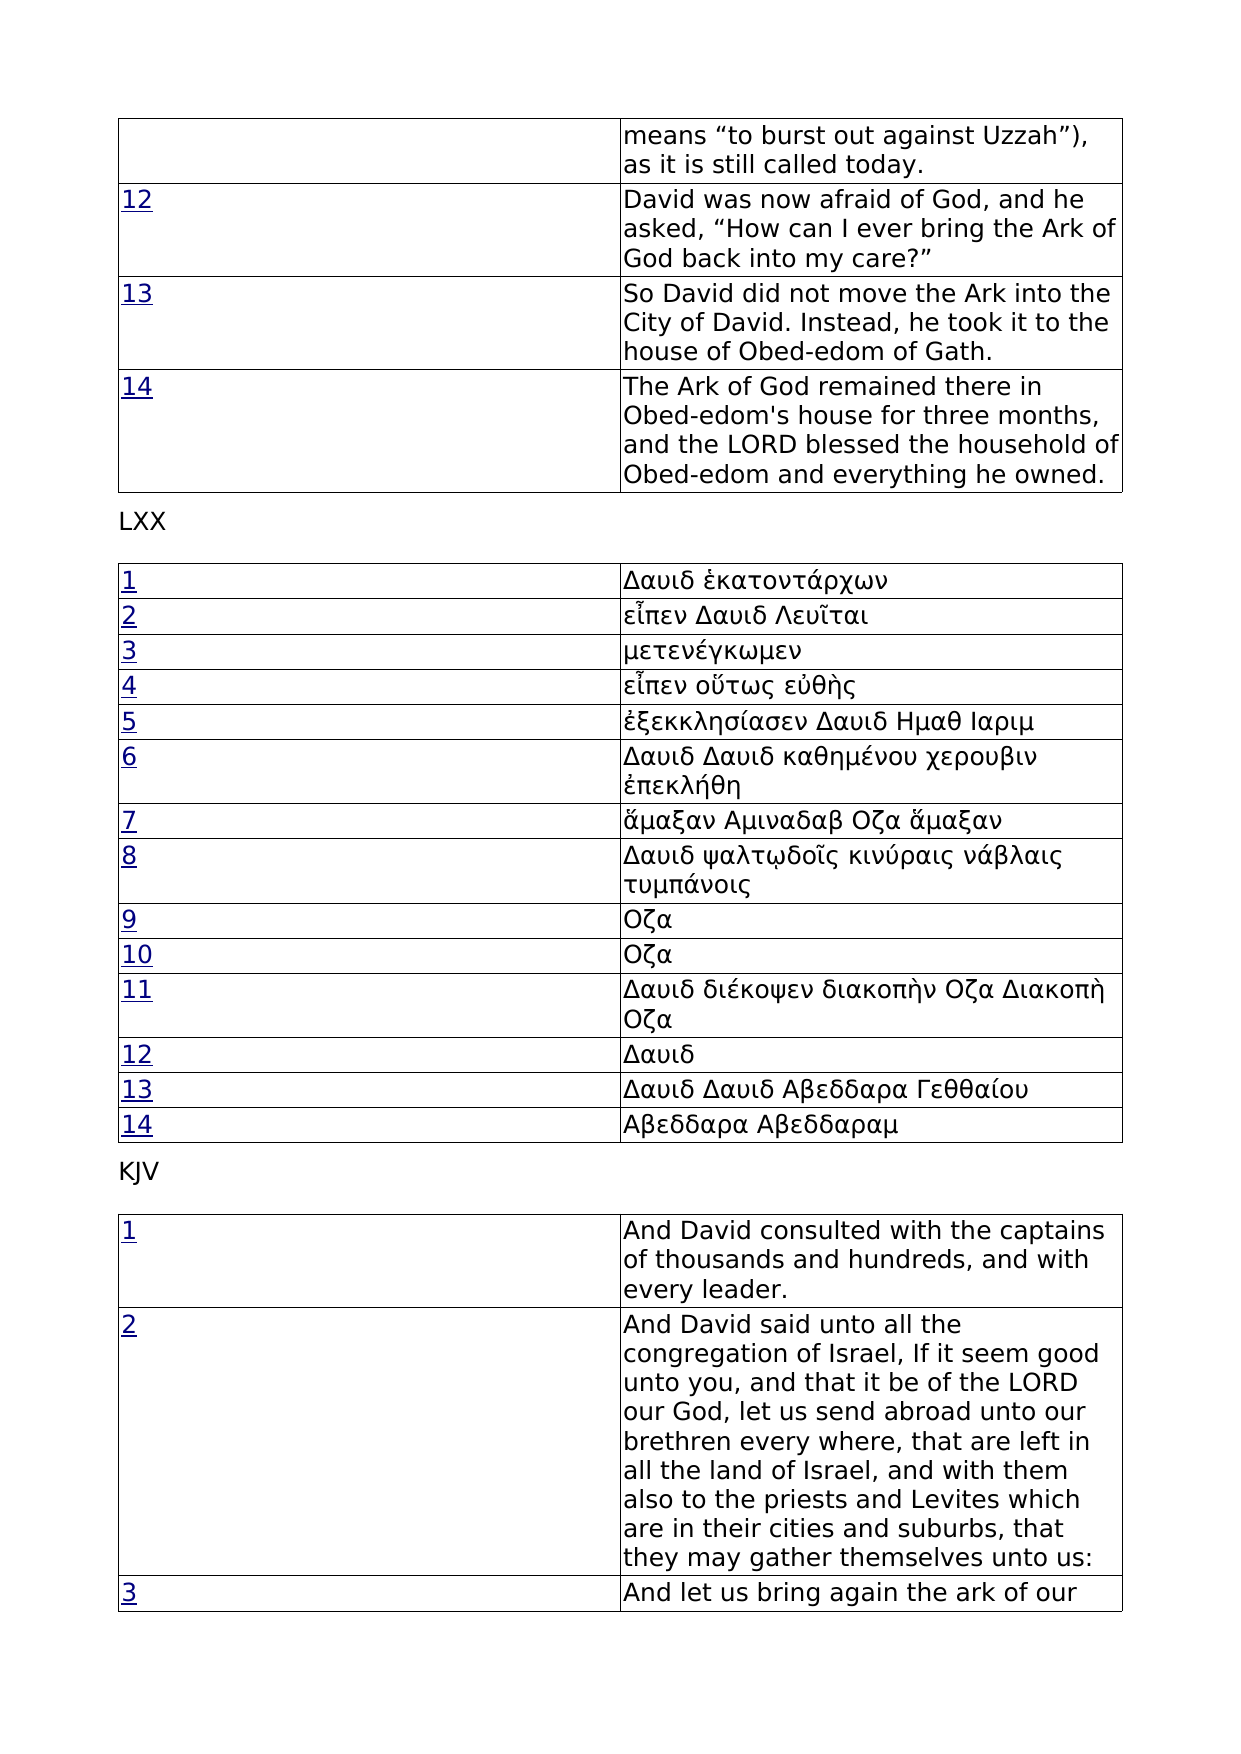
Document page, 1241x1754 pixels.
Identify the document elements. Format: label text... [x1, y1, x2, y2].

table_cell Δαυιδ Δαυιδ καθημένου χερουβιν ἐπεκλήθη [621, 740, 1122, 803]
table_cell 7 [119, 804, 620, 838]
text LXX [118, 507, 1122, 536]
text KJV [118, 1157, 1122, 1186]
table_cell Δαυιδ ψαλτῳδοῖς κινύραις νάβλαις τυμπάνοις [621, 839, 1122, 902]
table_header 1 [119, 564, 620, 598]
table_cell Δαυιδ [621, 1038, 1122, 1072]
table_cell 3 [119, 635, 620, 668]
table_cell 9 [119, 904, 620, 937]
table_cell εἶπεν Δαυιδ Λευῖται [621, 599, 1122, 633]
table_cell David was now afraid of God, and he asked, “How can I ever bring the Ark of God back into my care?” [621, 184, 1122, 276]
table_cell 10 [119, 939, 620, 973]
table_cell 3 [119, 1576, 620, 1611]
table_cell 12 [119, 1038, 620, 1072]
table_cell Αβεδδαρα Αβεδδαραμ [621, 1108, 1122, 1142]
table_cell Δαυιδ διέκοψεν διακοπὴν Οζα Διακοπὴ Οζα [621, 974, 1122, 1037]
table_cell 11 [119, 974, 620, 1037]
table_cell 8 [119, 839, 620, 902]
table_cell 6 [119, 740, 620, 803]
table_cell 4 [119, 670, 620, 704]
table_cell 14 [119, 370, 620, 492]
table_cell 13 [119, 1073, 620, 1107]
table_cell So David did not move the Ark into the City of David. Instead, he took it to the house of Obed-edom of Gath. [621, 277, 1122, 369]
table_cell means “to burst out against Uzzah”), as it is still called today. [621, 119, 1122, 182]
table_cell Δαυιδ Δαυιδ Αβεδδαρα Γεθθαίου [621, 1073, 1122, 1107]
table_header Δαυιδ ἑκατοντάρχων [621, 564, 1122, 598]
table_cell Οζα [621, 904, 1122, 937]
table_cell And David said unto all the congregation of Israel, If it seem good unto you, and that it be of the LORD our God, let us send abroad unto our brethren every where, that are left in all the land of Israel, and with them also to the priests and Levites which are in their cities and suburbs, that they may gather themselves unto us: [621, 1308, 1122, 1575]
table_cell [119, 119, 620, 182]
table_cell And let us bring again the ark of our [621, 1576, 1122, 1611]
table_cell μετενέγκωμεν [621, 635, 1122, 668]
table_header 1 [119, 1215, 620, 1307]
table_cell 2 [119, 599, 620, 633]
table_cell ἐξεκκλησίασεν Δαυιδ Ημαθ Ιαριμ [621, 705, 1122, 739]
table_cell 13 [119, 277, 620, 369]
table_cell 12 [119, 184, 620, 276]
table_header And David consulted with the captains of thousands and hundreds, and with every leader. [621, 1215, 1122, 1307]
table_cell εἶπεν οὕτως εὐθὴς [621, 670, 1122, 704]
table_cell Οζα [621, 939, 1122, 973]
table_cell ἅμαξαν Αμιναδαβ Οζα ἅμαξαν [621, 804, 1122, 838]
table_cell 5 [119, 705, 620, 739]
table_cell 2 [119, 1308, 620, 1575]
table_cell The Ark of God remained there in Obed-edom's house for three months, and the LORD blessed the household of Obed-edom and everything he owned. [621, 370, 1122, 492]
table_cell 14 [119, 1108, 620, 1142]
